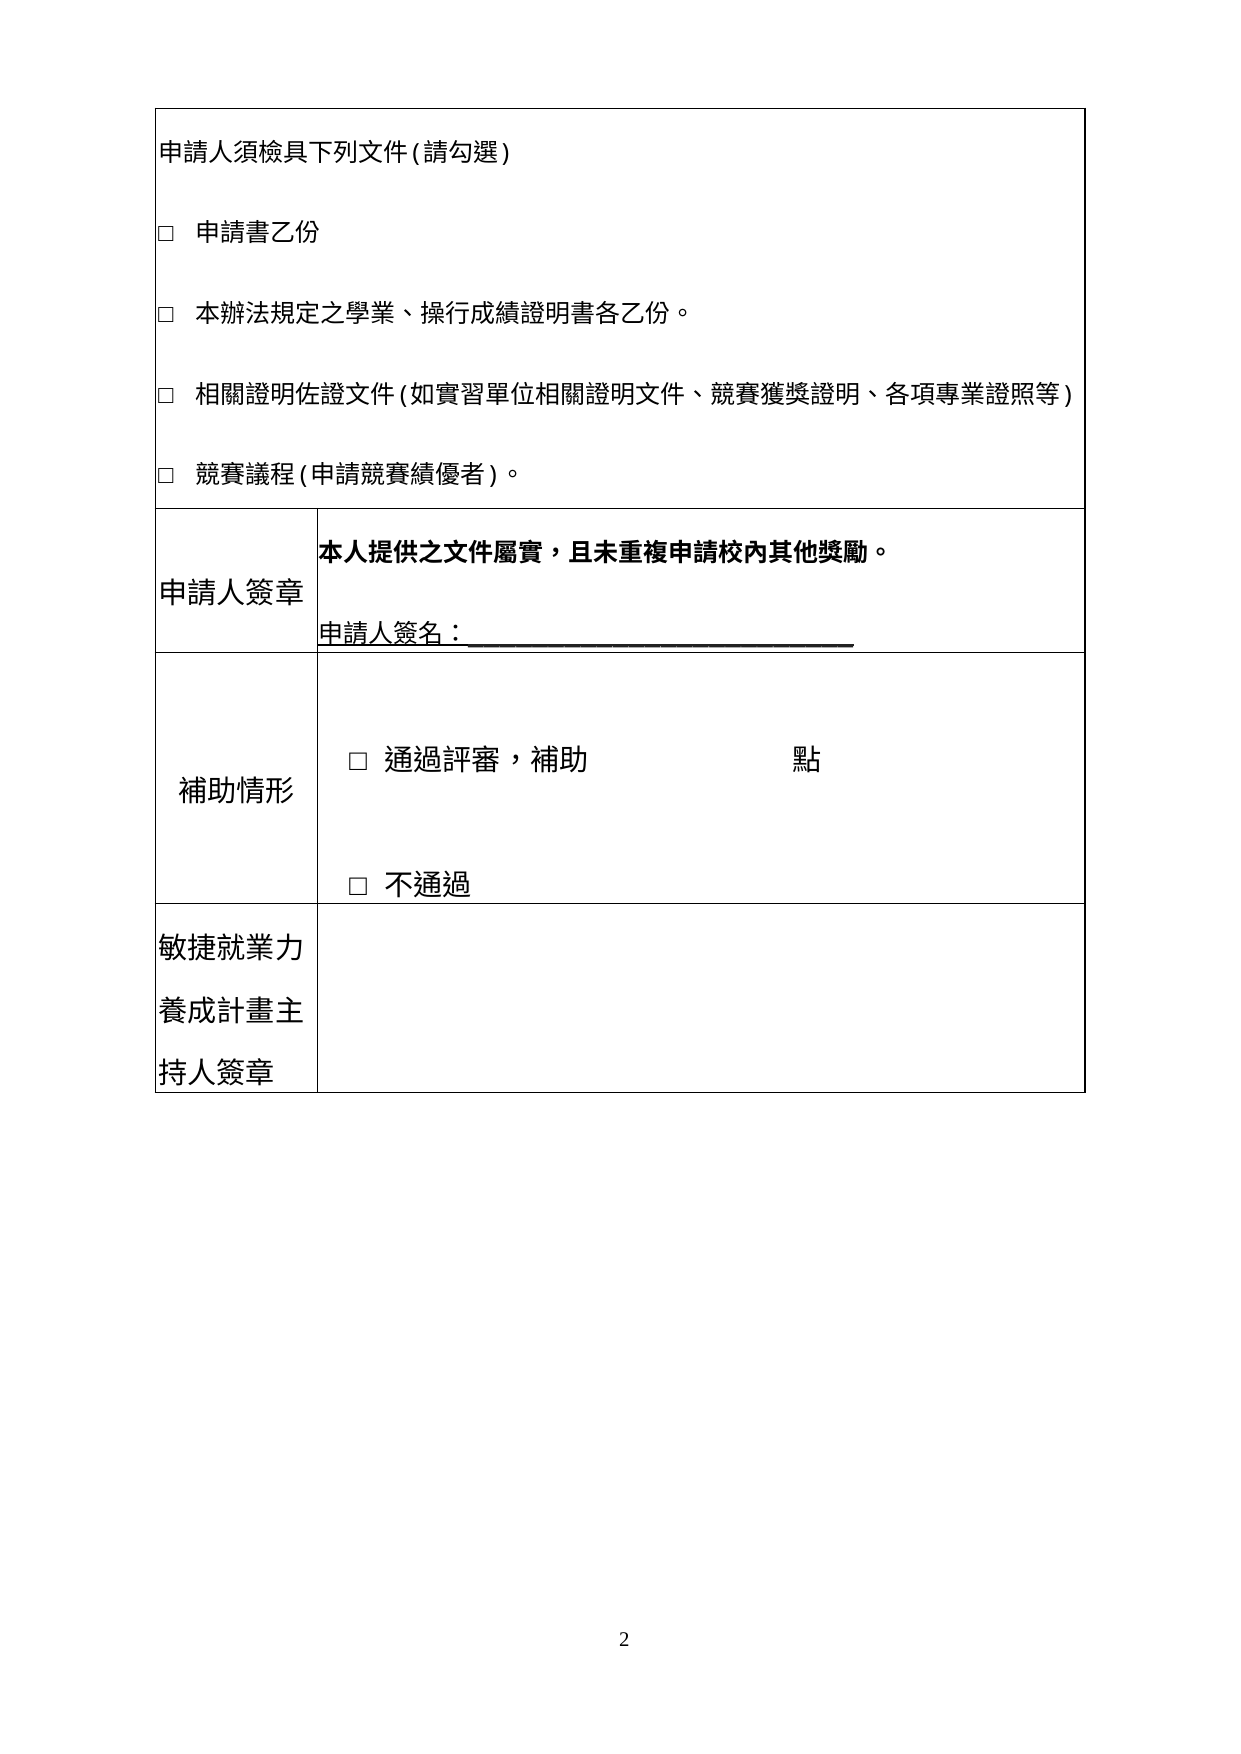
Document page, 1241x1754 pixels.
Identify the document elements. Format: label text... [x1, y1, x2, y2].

table_cell 敏捷就業力養成計畫主持人簽章 [156, 904, 317, 1092]
table_cell 申請人須檢具下列文件(請勾選) 申請書乙份 本辦法規定之學業、操行成績證明書各乙份。 相關證明佐證文件(如實習單位相關證明文件、競賽獲獎證明、各項專業證照等) 競賽議程(申請競賽績優者)。 [156, 109, 1084, 508]
table_cell 本人提供之文件屬實，且未重複申請校內其他獎勵。 申請人簽名：________________________ [318, 509, 1084, 652]
table_cell [318, 904, 1084, 1092]
table_cell 申請人簽章 [156, 509, 317, 652]
table_cell □ 通過評審，補助 點 □ 不通過 [318, 653, 1084, 903]
table_cell 補助情形 [156, 653, 317, 903]
